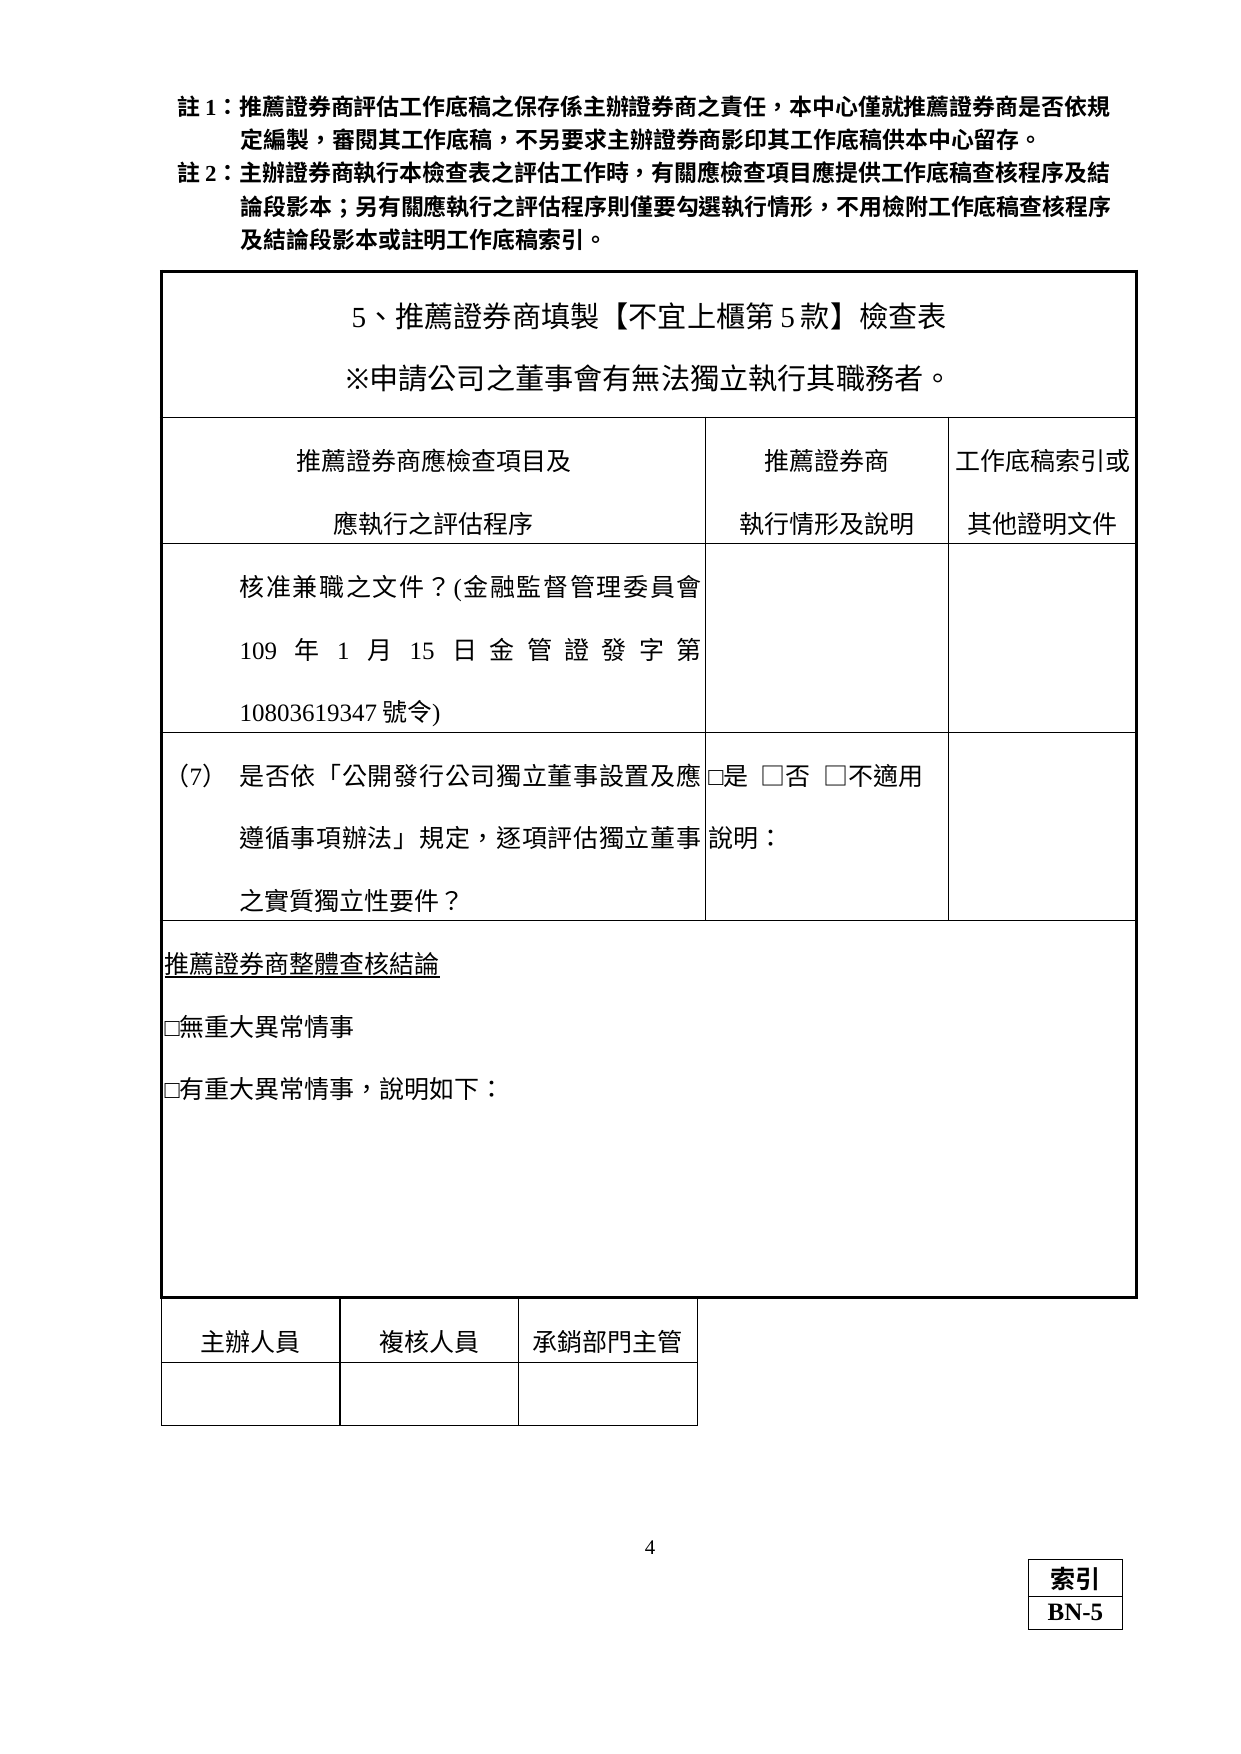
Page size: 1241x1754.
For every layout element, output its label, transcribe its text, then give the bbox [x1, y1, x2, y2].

table_cell [705, 1299, 949, 1362]
table_cell [706, 544, 948, 732]
table_cell [705, 1362, 949, 1425]
table_cell 推薦證券商應檢查項目及 應執行之評估程序 [163, 418, 705, 543]
table_cell □是 □否 □不適用 說明： [706, 733, 948, 920]
table_cell [519, 1363, 697, 1425]
table_cell 推薦證券商整體查核結論 □無重大異常情事 □有重大異常情事，說明如下： [163, 921, 1135, 1296]
table_cell [949, 1299, 1136, 1362]
table_cell 承銷部門主管 [519, 1299, 697, 1362]
table_cell [949, 733, 1135, 920]
table_cell [162, 1363, 339, 1425]
table_cell [949, 544, 1135, 732]
table_cell 複核人員 [341, 1299, 518, 1362]
table_header 5、推薦證券商填製【不宜上櫃第5款】檢查表 ※申請公司之董事會有無法獨立執行其職務者。 [163, 273, 1135, 417]
table_cell 推薦證券商 執行情形及說明 [706, 418, 948, 543]
table_cell 核准兼職之文件？(金融監督管理委員會109年1月15日金管證發字第10803619347號令) [163, 544, 705, 732]
table_cell 是否依「公開發行公司獨立董事設置及應遵循事項辦法」規定，逐項評估獨立董事之實質獨立性要件？ [163, 733, 705, 920]
table_cell 主辦人員 [162, 1299, 339, 1362]
table_cell 工作底稿索引或 其他證明文件 [949, 418, 1135, 543]
table_cell [949, 1362, 1136, 1425]
table_cell [341, 1363, 518, 1425]
table_cell [698, 1299, 705, 1362]
table_cell [698, 1362, 705, 1425]
